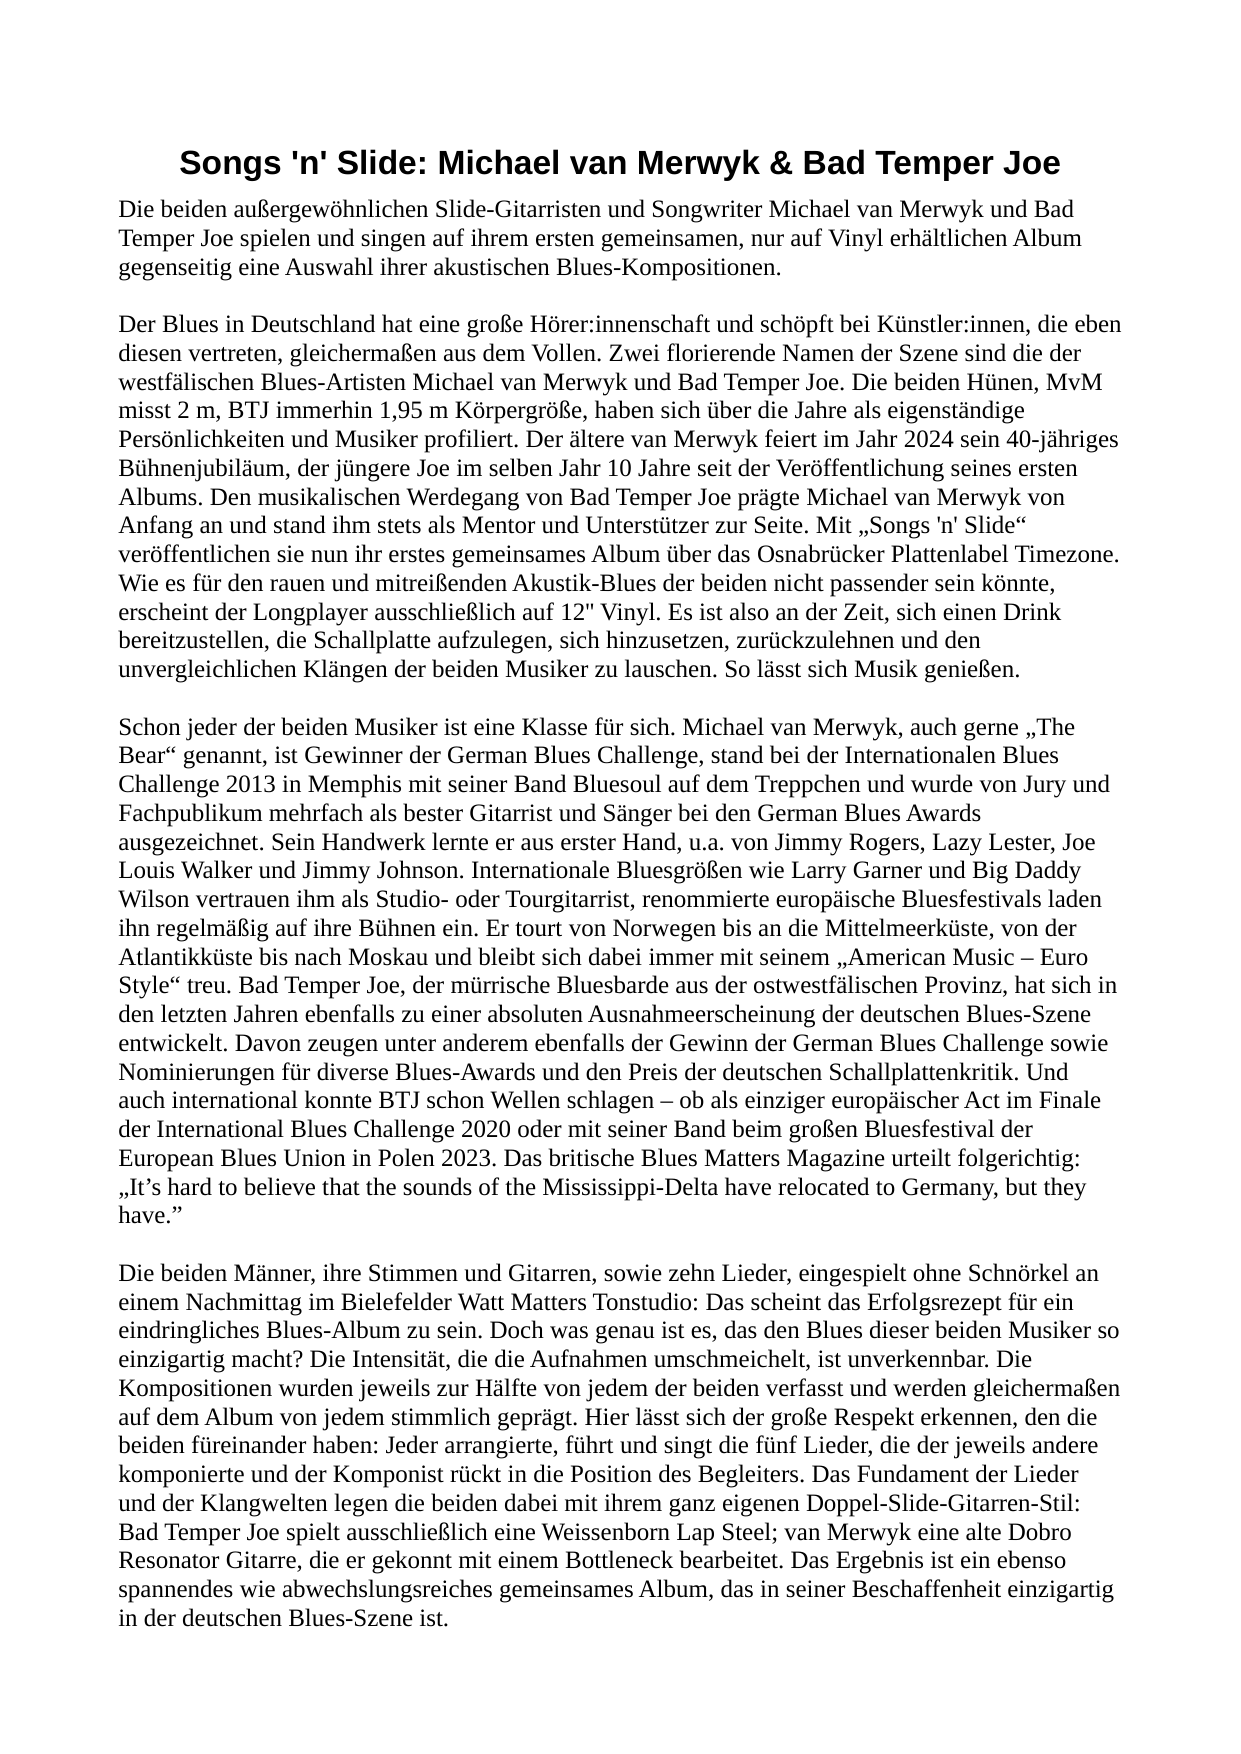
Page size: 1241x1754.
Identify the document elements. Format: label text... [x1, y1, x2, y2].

text Die beiden außergewöhnlichen Slide-Gitarristen und Songwriter Michael van Merwyk und Bad Temper Joe spielen und singen auf ihrem ersten gemeinsamen, nur auf Vinyl erhältlichen Album gegenseitig eine Auswahl ihrer akustischen Blues-Kompositionen. [118, 194, 1122, 281]
text Schon jeder der beiden Musiker ist eine Klasse für sich. Michael van Merwyk, auch gerne „The Bear“ genannt, ist Gewinner der German Blues Challenge, stand bei der Internationalen Blues Challenge 2013 in Memphis mit seiner Band Bluesoul auf dem Treppchen und wurde von Jury und Fachpublikum mehrfach als bester Gitarrist und Sänger bei den German Blues Awards ausgezeichnet. Sein Handwerk lernte er aus erster Hand, u.a. von Jimmy Rogers, Lazy Lester, Joe Louis Walker und Jimmy Johnson. Internationale Bluesgrößen wie Larry Garner und Big Daddy Wilson vertrauen ihm als Studio- oder Tourgitarrist, renommierte europäische Bluesfestivals laden ihn regelmäßig auf ihre Bühnen ein. Er tourt von Norwegen bis an die Mittelmeerküste, von der Atlantikküste bis nach Moskau und bleibt sich dabei immer mit seinem „American Music – Euro Style“ treu. Bad Temper Joe, der mürrische Bluesbarde aus der ostwestfälischen Provinz, hat sich in den letzten Jahren ebenfalls zu einer absoluten Ausnahmeerscheinung der deutschen Blues-Szene entwickelt. Davon zeugen unter anderem ebenfalls der Gewinn der German Blues Challenge sowie Nominierungen für diverse Blues-Awards und den Preis der deutschen Schallplattenkritik. Und auch international konnte BTJ schon Wellen schlagen – ob als einziger europäischer Act im Finale der International Blues Challenge 2020 oder mit seiner Band beim großen Bluesfestival der European Blues Union in Polen 2023. Das britische Blues Matters Magazine urteilt folgerichtig: „It’s hard to believe that the sounds of the Mississippi-Delta have relocated to Germany, but they have.” [118, 712, 1122, 1229]
subtitle Songs 'n' Slide: Michael van Merwyk & Bad Temper Joe [118, 143, 1122, 182]
text Die beiden Männer, ihre Stimmen und Gitarren, sowie zehn Lieder, eingespielt ohne Schnörkel an einem Nachmittag im Bielefelder Watt Matters Tonstudio: Das scheint das Erfolgsrezept für ein eindringliches Blues-Album zu sein. Doch was genau ist es, das den Blues dieser beiden Musiker so einzigartig macht? Die Intensität, die die Aufnahmen umschmeichelt, ist unverkennbar. Die Kompositionen wurden jeweils zur Hälfte von jedem der beiden verfasst und werden gleichermaßen auf dem Album von jedem stimmlich geprägt. Hier lässt sich der große Respekt erkennen, den die beiden füreinander haben: Jeder arrangierte, führt und singt die fünf Lieder, die der jeweils andere komponierte und der Komponist rückt in die Position des Begleiters. Das Fundament der Lieder und der Klangwelten legen die beiden dabei mit ihrem ganz eigenen Doppel-Slide-Gitarren-Stil: Bad Temper Joe spielt ausschließlich eine Weissenborn Lap Steel; van Merwyk eine alte Dobro Resonator Gitarre, die er gekonnt mit einem Bottleneck bearbeitet. Das Ergebnis ist ein ebenso spannendes wie abwechslungsreiches gemeinsames Album, das in seiner Beschaffenheit einzigartig in der deutschen Blues-Szene ist. [118, 1258, 1122, 1632]
text Der Blues in Deutschland hat eine große Hörer:innenschaft und schöpft bei Künstler:innen, die eben diesen vertreten, gleichermaßen aus dem Vollen. Zwei florierende Namen der Szene sind die der westfälischen Blues-Artisten Michael van Merwyk und Bad Temper Joe. Die beiden Hünen, MvM misst 2 m, BTJ immerhin 1,95 m Körpergröße, haben sich über die Jahre als eigenständige Persönlichkeiten und Musiker profiliert. Der ältere van Merwyk feiert im Jahr 2024 sein 40-jähriges Bühnenjubiläum, der jüngere Joe im selben Jahr 10 Jahre seit der Veröffentlichung seines ersten Albums. Den musikalischen Werdegang von Bad Temper Joe prägte Michael van Merwyk von Anfang an und stand ihm stets als Mentor und Unterstützer zur Seite. Mit „Songs 'n' Slide“ veröffentlichen sie nun ihr erstes gemeinsames Album über das Osnabrücker Plattenlabel Timezone. Wie es für den rauen und mitreißenden Akustik-Blues der beiden nicht passender sein könnte, erscheint der Longplayer ausschließlich auf 12'' Vinyl. Es ist also an der Zeit, sich einen Drink bereitzustellen, die Schallplatte aufzulegen, sich hinzusetzen, zurückzulehnen und den unvergleichlichen Klängen der beiden Musiker zu lauschen. So lässt sich Musik genießen. [118, 309, 1122, 683]
